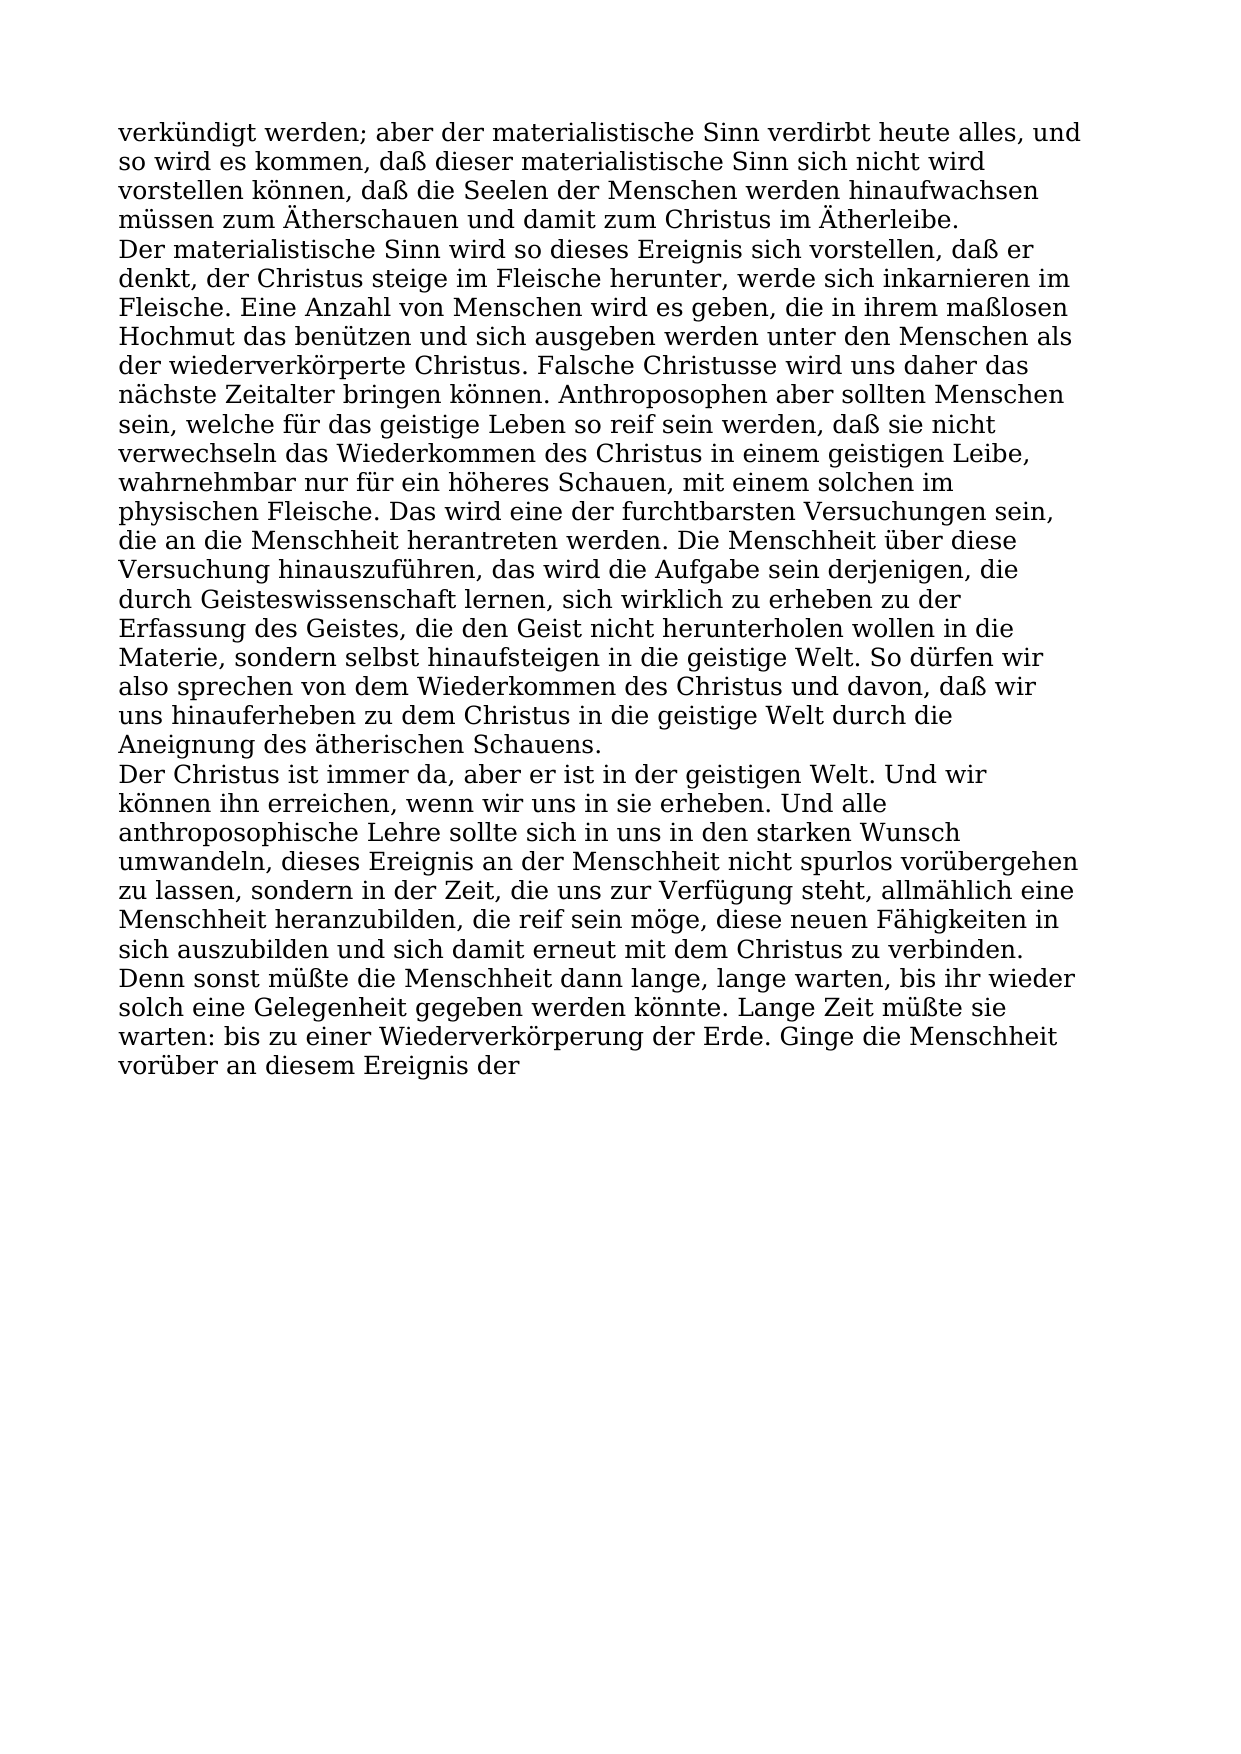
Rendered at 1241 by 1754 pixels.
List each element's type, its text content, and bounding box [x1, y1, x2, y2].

text nächste Zeitalter bringen können. Anthroposophen aber sollten Menschen [118, 381, 1122, 410]
text warten: bis zu einer Wiederverkörperung der Erde. Ginge die Menschheit [118, 1022, 1122, 1051]
text physischen Fleische. Das wird eine der furchtbarsten Versuchungen sein, [118, 497, 1122, 526]
text Aneignung des ätherischen Schauens. [118, 731, 1122, 760]
text Materie, sondern selbst hinaufsteigen in die geistige Welt. So dürfen wir [118, 643, 1122, 672]
text sich auszubilden und sich damit erneut mit dem Christus zu verbinden. [118, 935, 1122, 964]
text sein, welche für das geistige Leben so reif sein werden, daß sie nicht [118, 410, 1122, 439]
text also sprechen von dem Wiederkommen des Christus und davon, daß wir [118, 672, 1122, 701]
text Der Christus ist immer da, aber er ist in der geistigen Welt. Und wir [118, 760, 1122, 789]
text vorstellen können, daß die Seelen der Menschen werden hinaufwachsen [118, 176, 1122, 206]
text anthroposophische Lehre sollte sich in uns in den starken Wunsch [118, 818, 1122, 847]
text Der materialistische Sinn wird so dieses Ereignis sich vorstellen, daß er [118, 235, 1122, 264]
text Erfassung des Geistes, die den Geist nicht herunterholen wollen in die [118, 614, 1122, 643]
text die an die Menschheit herantreten werden. Die Menschheit über diese [118, 526, 1122, 556]
text so wird es kommen, daß dieser materialistische Sinn sich nicht wird [118, 147, 1122, 176]
text wahrnehmbar nur für ein höheres Schauen, mit einem solchen im [118, 468, 1122, 497]
text solch eine Gelegenheit gegeben werden könnte. Lange Zeit müßte sie [118, 993, 1122, 1022]
text vorüber an diesem Ereignis der [118, 1051, 1122, 1081]
text uns hinauferheben zu dem Christus in die geistige Welt durch die [118, 701, 1122, 731]
text Denn sonst müßte die Menschheit dann lange, lange warten, bis ihr wieder [118, 964, 1122, 993]
text Versuchung hinauszuführen, das wird die Aufgabe sein derjenigen, die [118, 556, 1122, 585]
text verwechseln das Wiederkommen des Christus in einem geistigen Leibe, [118, 439, 1122, 468]
text Hochmut das benützen und sich ausgeben werden unter den Menschen als [118, 322, 1122, 351]
text können ihn erreichen, wenn wir uns in sie erheben. Und alle [118, 789, 1122, 818]
text durch Geisteswissenschaft lernen, sich wirklich zu erheben zu der [118, 585, 1122, 614]
text Fleische. Eine Anzahl von Menschen wird es geben, die in ihrem maßlosen [118, 293, 1122, 322]
text verkündigt werden; aber der materialistische Sinn verdirbt heute alles, und [118, 118, 1122, 147]
text müssen zum Ätherschauen und damit zum Christus im Ätherleibe. [118, 206, 1122, 235]
text denkt, der Christus steige im Fleische herunter, werde sich inkarnieren im [118, 264, 1122, 293]
text zu lassen, sondern in der Zeit, die uns zur Verfügung steht, allmählich eine [118, 876, 1122, 906]
text der wiederverkörperte Christus. Falsche Christusse wird uns daher das [118, 351, 1122, 381]
text Menschheit heranzubilden, die reif sein möge, diese neuen Fähigkeiten in [118, 906, 1122, 935]
text umwandeln, dieses Ereignis an der Menschheit nicht spurlos vorübergehen [118, 847, 1122, 876]
